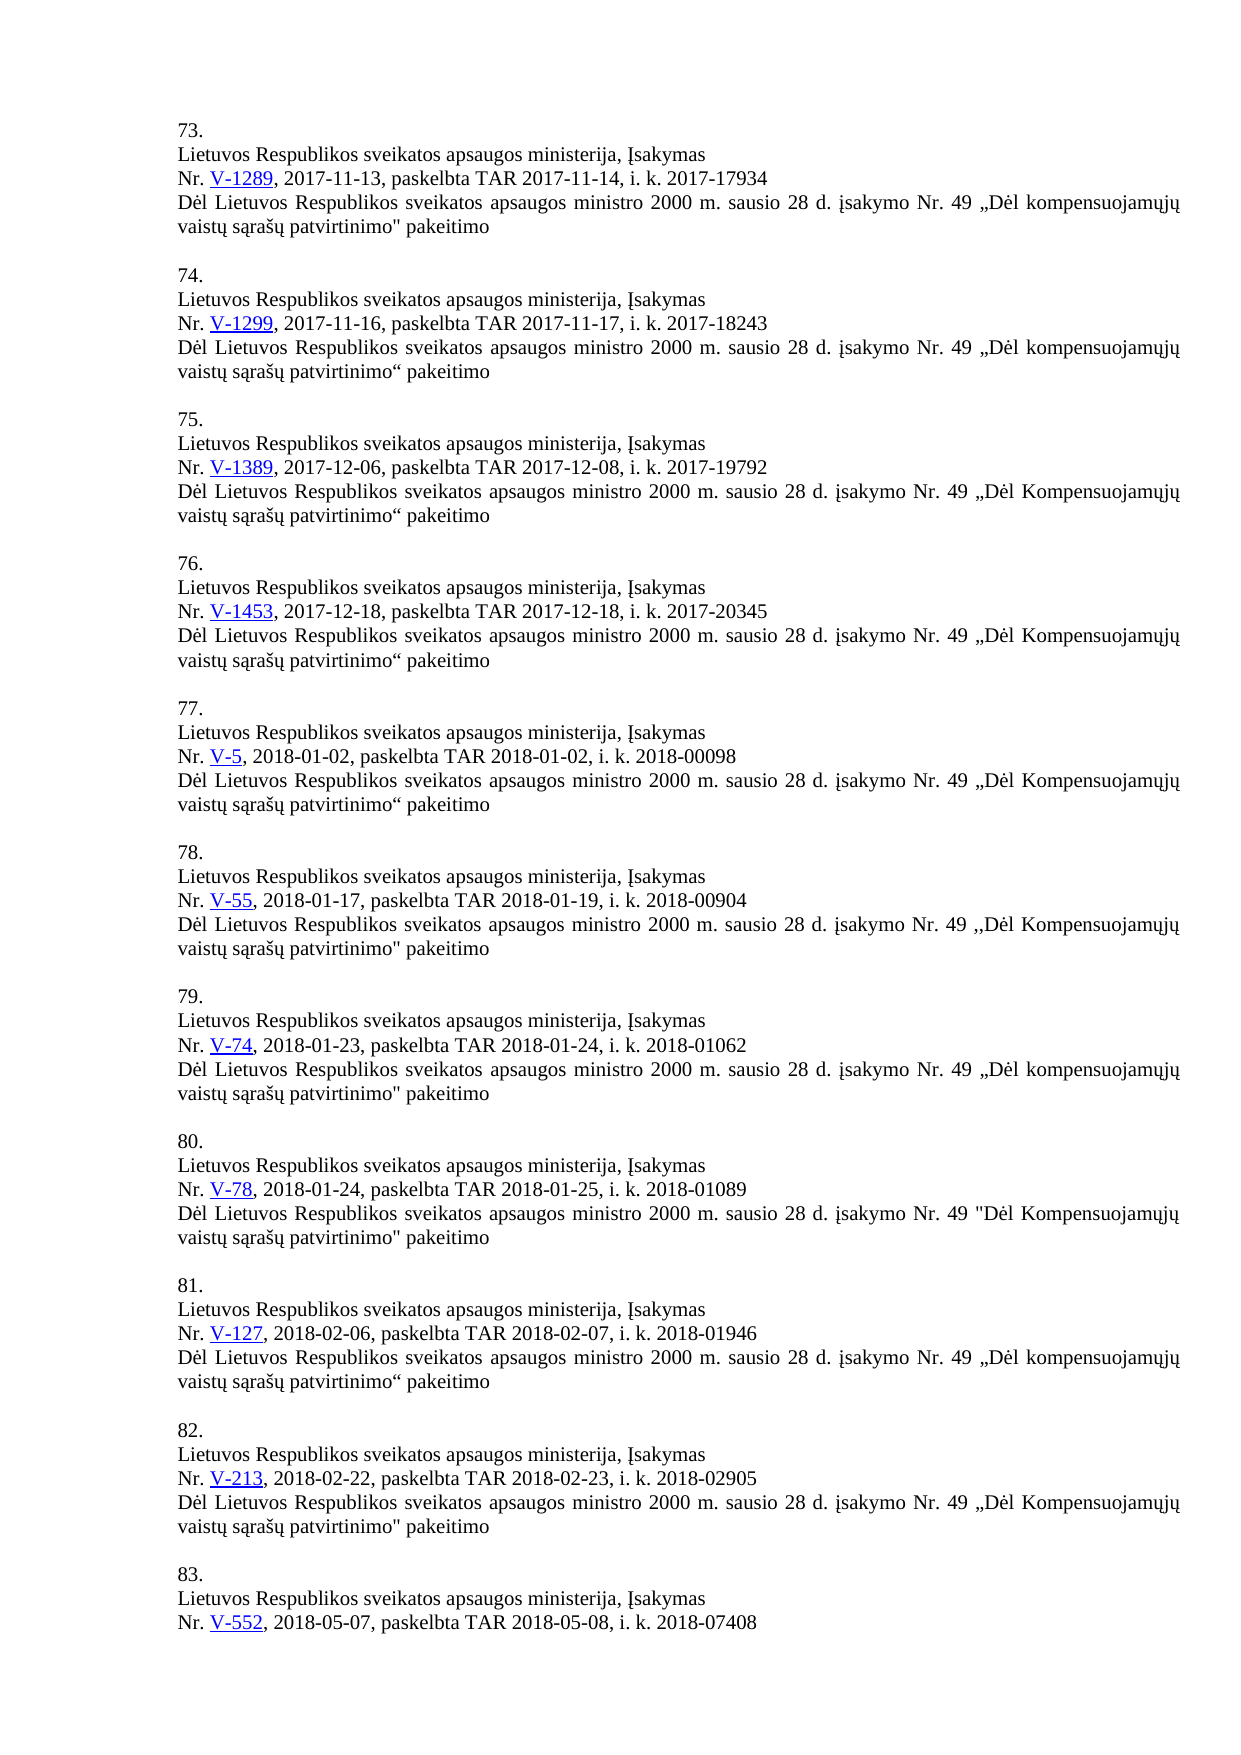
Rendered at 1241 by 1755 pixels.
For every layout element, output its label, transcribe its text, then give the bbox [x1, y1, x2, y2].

text 80. [177, 1129, 1181, 1153]
text Dėl Lietuvos Respublikos sveikatos apsaugos ministro 2000 m. sausio 28 d. įsakymo Nr. 49 „Dėl kompensuojamųjų vaistų sąrašų patvirtinimo“ pakeitimo [177, 1345, 1181, 1393]
text Lietuvos Respublikos sveikatos apsaugos ministerija, Įsakymas [177, 1153, 1181, 1177]
text Lietuvos Respublikos sveikatos apsaugos ministerija, Įsakymas [177, 1008, 1181, 1032]
text Dėl Lietuvos Respublikos sveikatos apsaugos ministro 2000 m. sausio 28 d. įsakymo Nr. 49 „Dėl Kompensuojamųjų vaistų sąrašų patvirtinimo“ pakeitimo [177, 623, 1181, 672]
text Lietuvos Respublikos sveikatos apsaugos ministerija, Įsakymas [177, 720, 1181, 744]
text Dėl Lietuvos Respublikos sveikatos apsaugos ministro 2000 m. sausio 28 d. įsakymo Nr. 49 „Dėl kompensuojamųjų vaistų sąrašų patvirtinimo" pakeitimo [177, 190, 1181, 238]
text 81. [177, 1273, 1181, 1297]
text Lietuvos Respublikos sveikatos apsaugos ministerija, Įsakymas [177, 575, 1181, 599]
text Nr. V-552, 2018-05-07, paskelbta TAR 2018-05-08, i. k. 2018-07408 [177, 1610, 1181, 1634]
text 73. [177, 118, 1181, 142]
text Nr. V-213, 2018-02-22, paskelbta TAR 2018-02-23, i. k. 2018-02905 [177, 1466, 1181, 1490]
text 78. [177, 840, 1181, 864]
text Dėl Lietuvos Respublikos sveikatos apsaugos ministro 2000 m. sausio 28 d. įsakymo Nr. 49 „Dėl Kompensuojamųjų vaistų sąrašų patvirtinimo" pakeitimo [177, 1490, 1181, 1538]
text 76. [177, 551, 1181, 575]
text 83. [177, 1562, 1181, 1586]
text Nr. V-5, 2018-01-02, paskelbta TAR 2018-01-02, i. k. 2018-00098 [177, 744, 1181, 768]
text 79. [177, 984, 1181, 1008]
text Nr. V-1453, 2017-12-18, paskelbta TAR 2017-12-18, i. k. 2017-20345 [177, 599, 1181, 623]
text 82. [177, 1417, 1181, 1442]
text Dėl Lietuvos Respublikos sveikatos apsaugos ministro 2000 m. sausio 28 d. įsakymo Nr. 49 „Dėl Kompensuojamųjų vaistų sąrašų patvirtinimo“ pakeitimo [177, 479, 1181, 527]
text Dėl Lietuvos Respublikos sveikatos apsaugos ministro 2000 m. sausio 28 d. įsakymo Nr. 49 „Dėl kompensuojamųjų vaistų sąrašų patvirtinimo“ pakeitimo [177, 335, 1181, 383]
text Nr. V-1389, 2017-12-06, paskelbta TAR 2017-12-08, i. k. 2017-19792 [177, 455, 1181, 479]
text 74. [177, 262, 1181, 287]
text 75. [177, 407, 1181, 431]
text Lietuvos Respublikos sveikatos apsaugos ministerija, Įsakymas [177, 1586, 1181, 1610]
text Dėl Lietuvos Respublikos sveikatos apsaugos ministro 2000 m. sausio 28 d. įsakymo Nr. 49 „Dėl kompensuojamųjų vaistų sąrašų patvirtinimo" pakeitimo [177, 1057, 1181, 1105]
text Nr. V-127, 2018-02-06, paskelbta TAR 2018-02-07, i. k. 2018-01946 [177, 1321, 1181, 1345]
text Dėl Lietuvos Respublikos sveikatos apsaugos ministro 2000 m. sausio 28 d. įsakymo Nr. 49 ,,Dėl Kompensuojamųjų vaistų sąrašų patvirtinimo" pakeitimo [177, 912, 1181, 960]
text Lietuvos Respublikos sveikatos apsaugos ministerija, Įsakymas [177, 287, 1181, 311]
text Nr. V-1289, 2017-11-13, paskelbta TAR 2017-11-14, i. k. 2017-17934 [177, 166, 1181, 190]
text Lietuvos Respublikos sveikatos apsaugos ministerija, Įsakymas [177, 431, 1181, 455]
text Nr. V-74, 2018-01-23, paskelbta TAR 2018-01-24, i. k. 2018-01062 [177, 1032, 1181, 1057]
text Lietuvos Respublikos sveikatos apsaugos ministerija, Įsakymas [177, 1297, 1181, 1321]
text Nr. V-1299, 2017-11-16, paskelbta TAR 2017-11-17, i. k. 2017-18243 [177, 311, 1181, 335]
text Dėl Lietuvos Respublikos sveikatos apsaugos ministro 2000 m. sausio 28 d. įsakymo Nr. 49 „Dėl Kompensuojamųjų vaistų sąrašų patvirtinimo“ pakeitimo [177, 768, 1181, 816]
text Nr. V-78, 2018-01-24, paskelbta TAR 2018-01-25, i. k. 2018-01089 [177, 1177, 1181, 1201]
text 77. [177, 696, 1181, 720]
text Lietuvos Respublikos sveikatos apsaugos ministerija, Įsakymas [177, 864, 1181, 888]
text Lietuvos Respublikos sveikatos apsaugos ministerija, Įsakymas [177, 1442, 1181, 1466]
text Lietuvos Respublikos sveikatos apsaugos ministerija, Įsakymas [177, 142, 1181, 166]
text Nr. V-55, 2018-01-17, paskelbta TAR 2018-01-19, i. k. 2018-00904 [177, 888, 1181, 912]
text Dėl Lietuvos Respublikos sveikatos apsaugos ministro 2000 m. sausio 28 d. įsakymo Nr. 49 "Dėl Kompensuojamųjų vaistų sąrašų patvirtinimo" pakeitimo [177, 1201, 1181, 1249]
